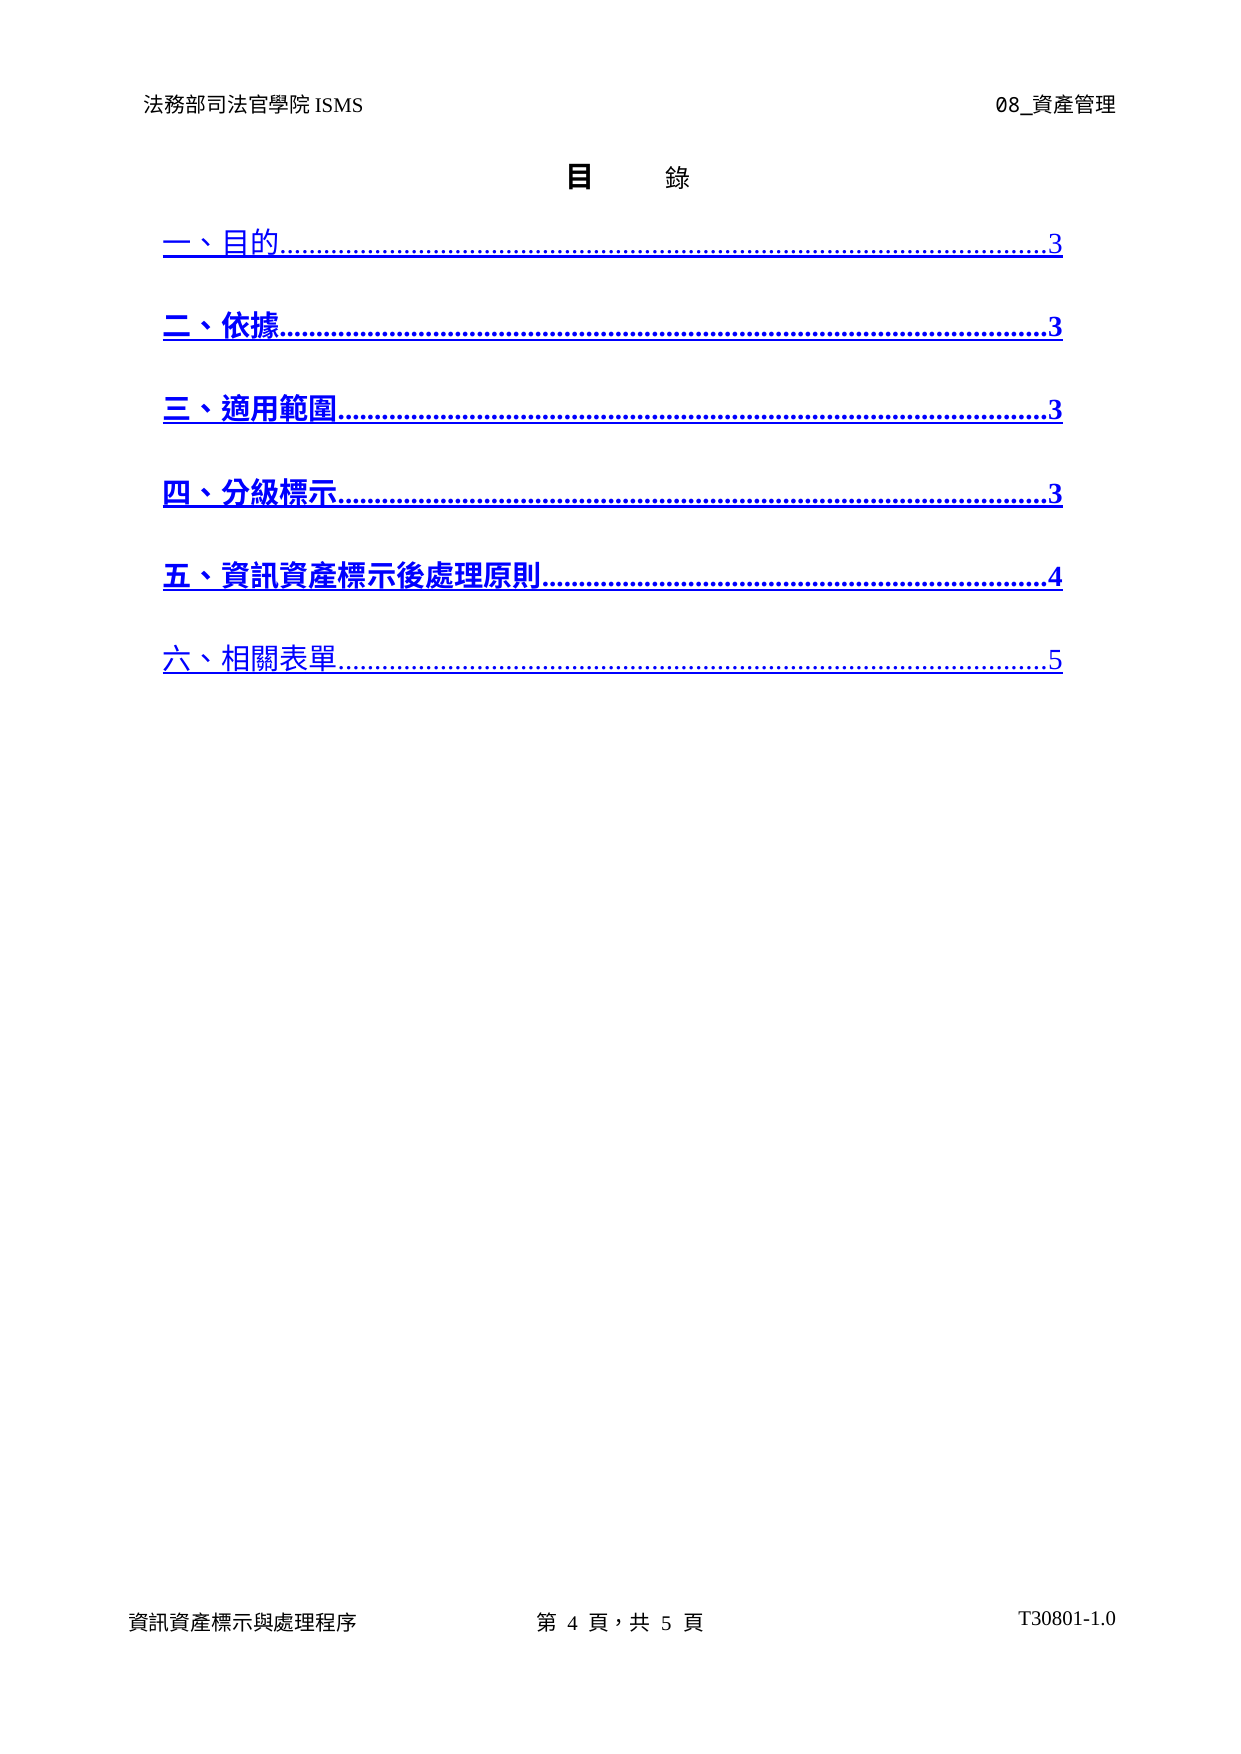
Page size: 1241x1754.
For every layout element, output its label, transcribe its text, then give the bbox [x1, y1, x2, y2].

text 目 錄 [162, 148, 1092, 198]
text 三、 適用範圍 3 [162, 383, 1092, 429]
text 五、 資訊資產標示後處理原則 4 [162, 550, 1092, 596]
text 一、 目的 3 [162, 216, 1092, 262]
text 二、 依據 3 [162, 300, 1092, 346]
text 四、 分級標示 3 [162, 466, 1092, 512]
text 六、 相關表單 5 [162, 633, 1092, 679]
